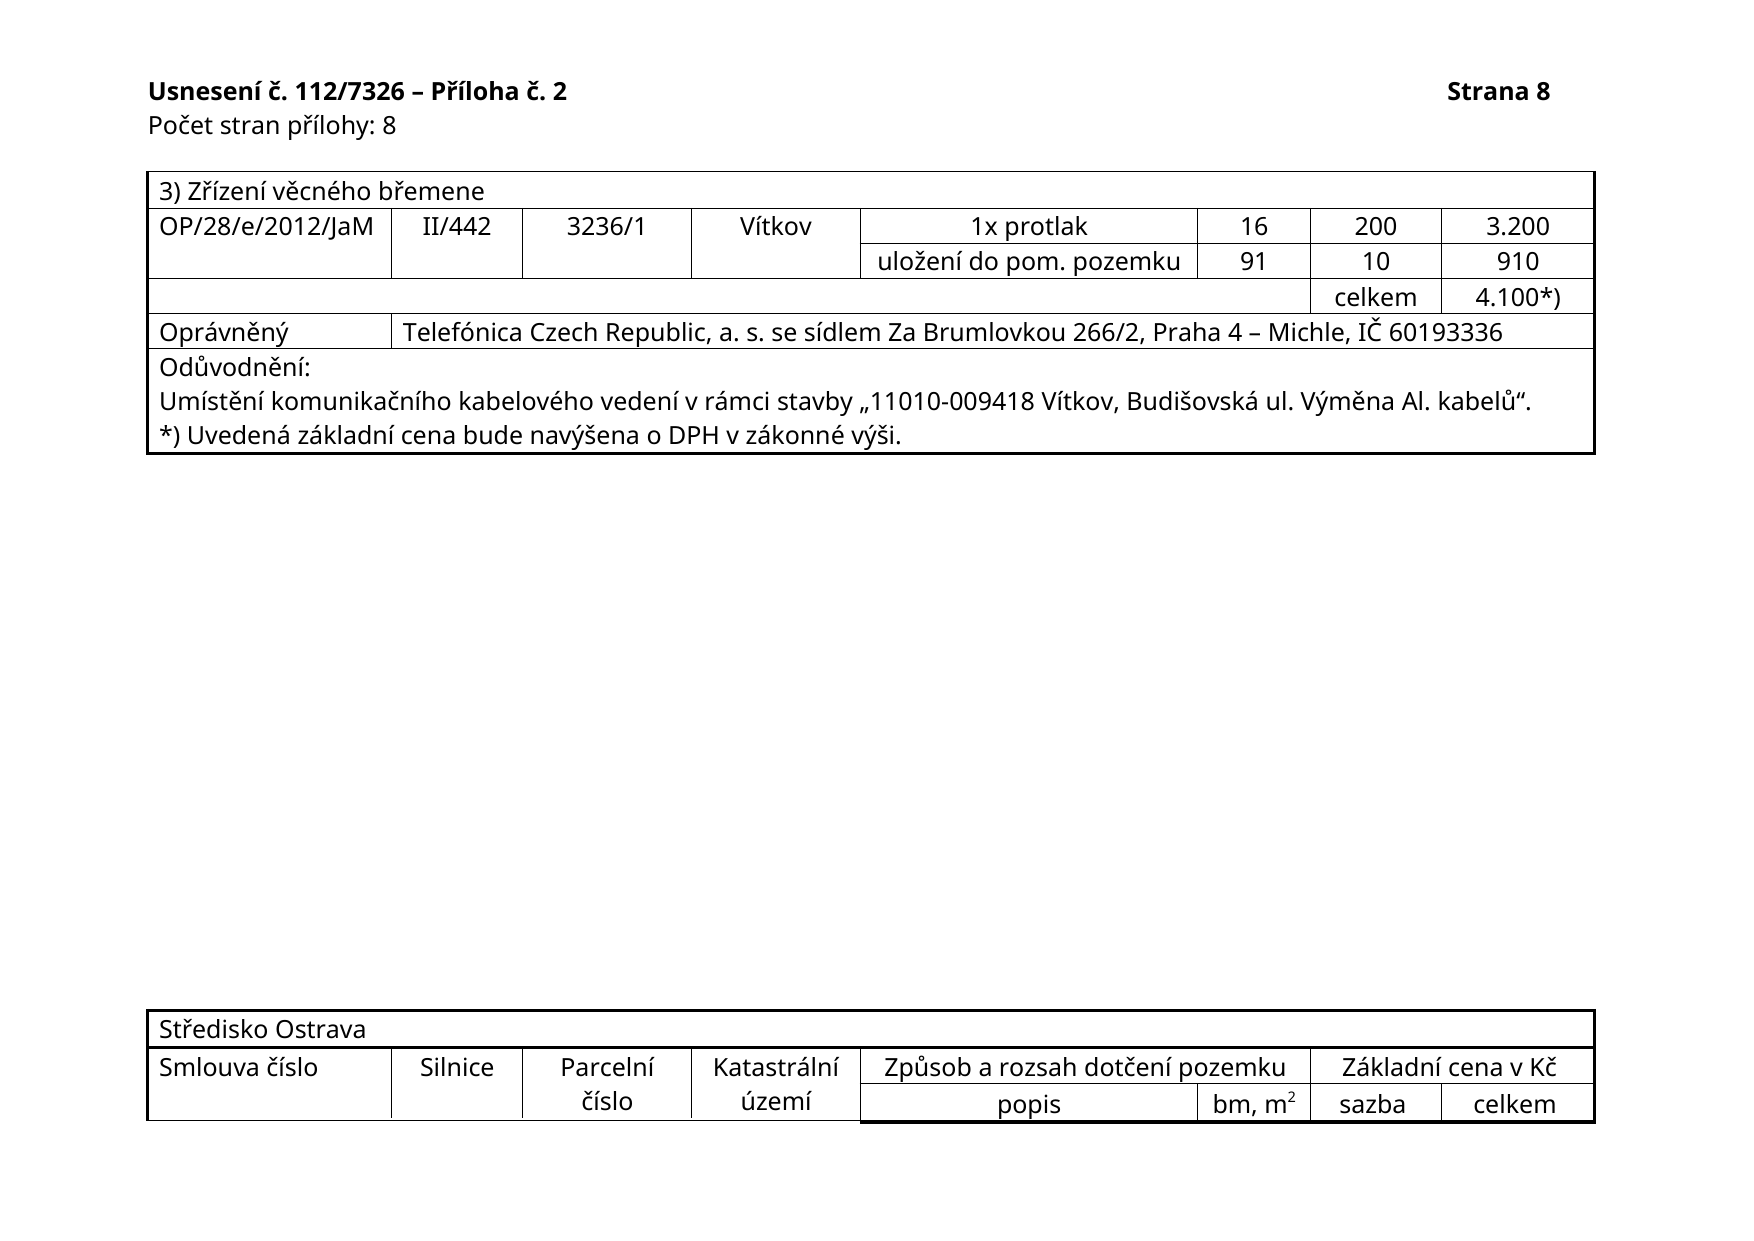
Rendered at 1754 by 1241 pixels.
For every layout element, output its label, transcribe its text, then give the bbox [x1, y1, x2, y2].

table_cell OP/28/e/2012/JaM [149, 209, 391, 278]
table_cell 3236/1 [523, 209, 691, 278]
table_cell 1x protlak [861, 209, 1197, 243]
table_cell Smlouva číslo [149, 1049, 391, 1120]
table_cell 10 [1311, 244, 1441, 278]
table_cell Způsob a rozsah dotčení pozemku [861, 1049, 1310, 1083]
table_cell bm, m2 [1198, 1084, 1310, 1120]
table_cell 3) Zřízení věcného břemene [149, 172, 1593, 208]
table_cell Silnice [391, 1049, 523, 1120]
table_header Středisko Ostrava [149, 1012, 1593, 1046]
table_cell 4.100*) [1442, 279, 1593, 313]
table_cell Katastrální území [691, 1049, 860, 1120]
table_cell Telefónica Czech Republic, a. s. se sídlem Za Brumlovkou 266/2, Praha 4 – Michle, IČ 60193336 [392, 314, 1593, 348]
table_cell celkem [1311, 279, 1441, 313]
table_cell Parcelní číslo [523, 1049, 691, 1120]
table_cell Základní cena v Kč [1311, 1049, 1593, 1083]
table_cell Odůvodnění: Umístění komunikačního kabelového vedení v rámci stavby „11010-009418 Vítkov, Budišovská ul. Výměna Al. kabelů“. *) Uvedená základní cena bude navýšena o DPH v zákonné výši. [149, 349, 1593, 452]
table_cell 3.200 [1442, 209, 1593, 243]
table_cell sazba [1311, 1084, 1441, 1120]
table_cell celkem [1442, 1084, 1593, 1120]
table_cell uložení do pom. pozemku [861, 244, 1197, 278]
table_cell [149, 279, 1310, 313]
table_cell 200 [1311, 209, 1441, 243]
table_cell 910 [1442, 244, 1593, 278]
table_cell 16 [1198, 209, 1310, 243]
table_cell Vítkov [692, 209, 860, 278]
table_cell Oprávněný [149, 314, 391, 348]
table_cell 91 [1198, 244, 1310, 278]
table_cell popis [861, 1084, 1197, 1120]
table_cell II/442 [392, 209, 522, 278]
